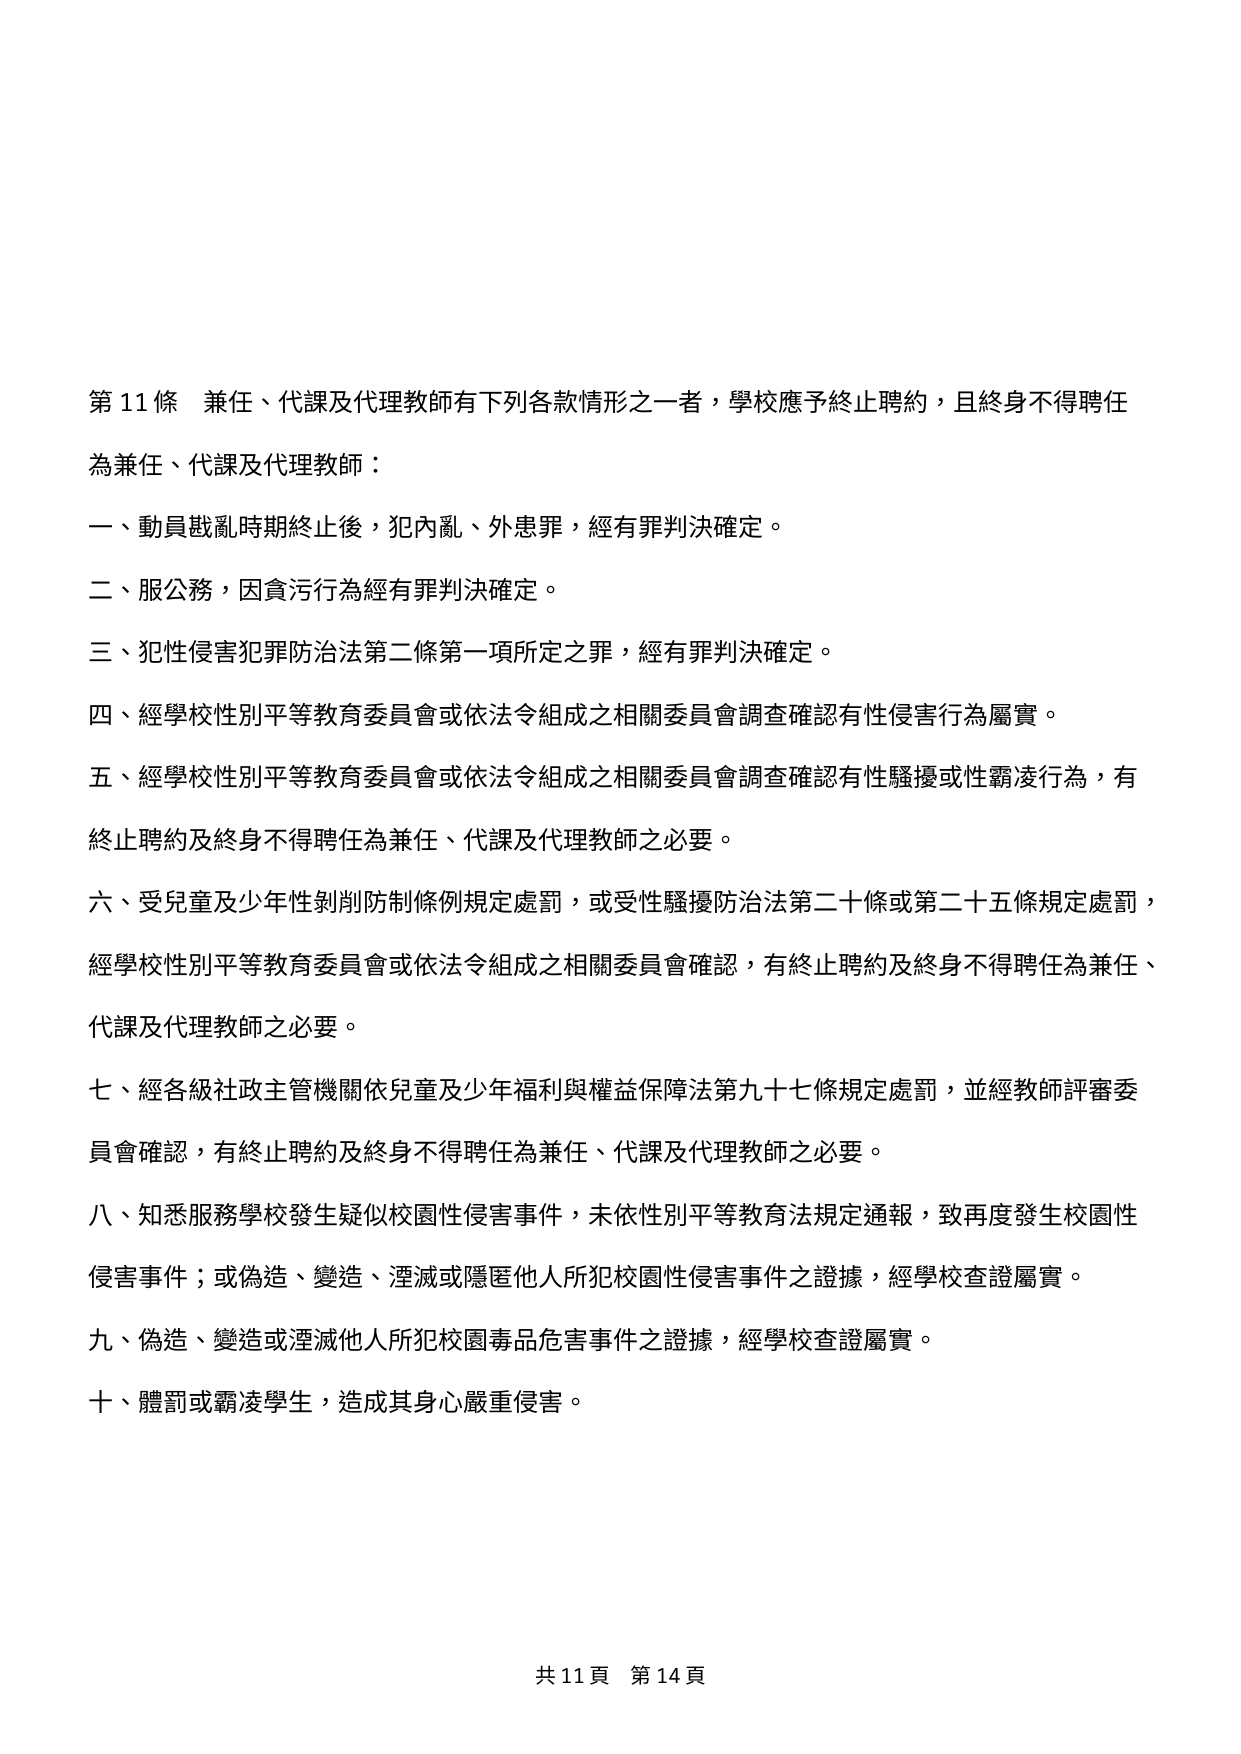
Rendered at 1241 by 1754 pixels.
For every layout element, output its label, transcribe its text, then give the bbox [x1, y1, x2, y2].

text 六、受兒童及少年性剝削防制條例規定處罰，或受性騷擾防治法第二十條或第二十五條規定處罰，經學校性別平等教育委員會或依法令組成之相關委員會確認，有終止聘約及終身不得聘任為兼任、代課及代理教師之必要。 [89, 859, 1152, 1047]
text 十、體罰或霸凌學生，造成其身心嚴重侵害。 [89, 1359, 1152, 1422]
text 九、偽造、變造或湮滅他人所犯校園毒品危害事件之證據，經學校查證屬實。 [89, 1297, 1152, 1359]
text 八、知悉服務學校發生疑似校園性侵害事件，未依性別平等教育法規定通報，致再度發生校園性侵害事件；或偽造、變造、湮滅或隱匿他人所犯校園性侵害事件之證據，經學校查證屬實。 [89, 1172, 1152, 1297]
text 二、服公務，因貪污行為經有罪判決確定。 [89, 547, 1152, 609]
text 三、犯性侵害犯罪防治法第二條第一項所定之罪，經有罪判決確定。 [89, 609, 1152, 672]
text 一、動員戡亂時期終止後，犯內亂、外患罪，經有罪判決確定。 [89, 484, 1152, 547]
text 四、經學校性別平等教育委員會或依法令組成之相關委員會調查確認有性侵害行為屬實。 [89, 672, 1152, 734]
text 七、經各級社政主管機關依兒童及少年福利與權益保障法第九十七條規定處罰，並經教師評審委員會確認，有終止聘約及終身不得聘任為兼任、代課及代理教師之必要。 [89, 1047, 1152, 1172]
text 第11條 兼任、代課及代理教師有下列各款情形之一者，學校應予終止聘約，且終身不得聘任為兼任、代課及代理教師： [89, 359, 1152, 484]
text 五、經學校性別平等教育委員會或依法令組成之相關委員會調查確認有性騷擾或性霸凌行為，有終止聘約及終身不得聘任為兼任、代課及代理教師之必要。 [89, 734, 1152, 859]
